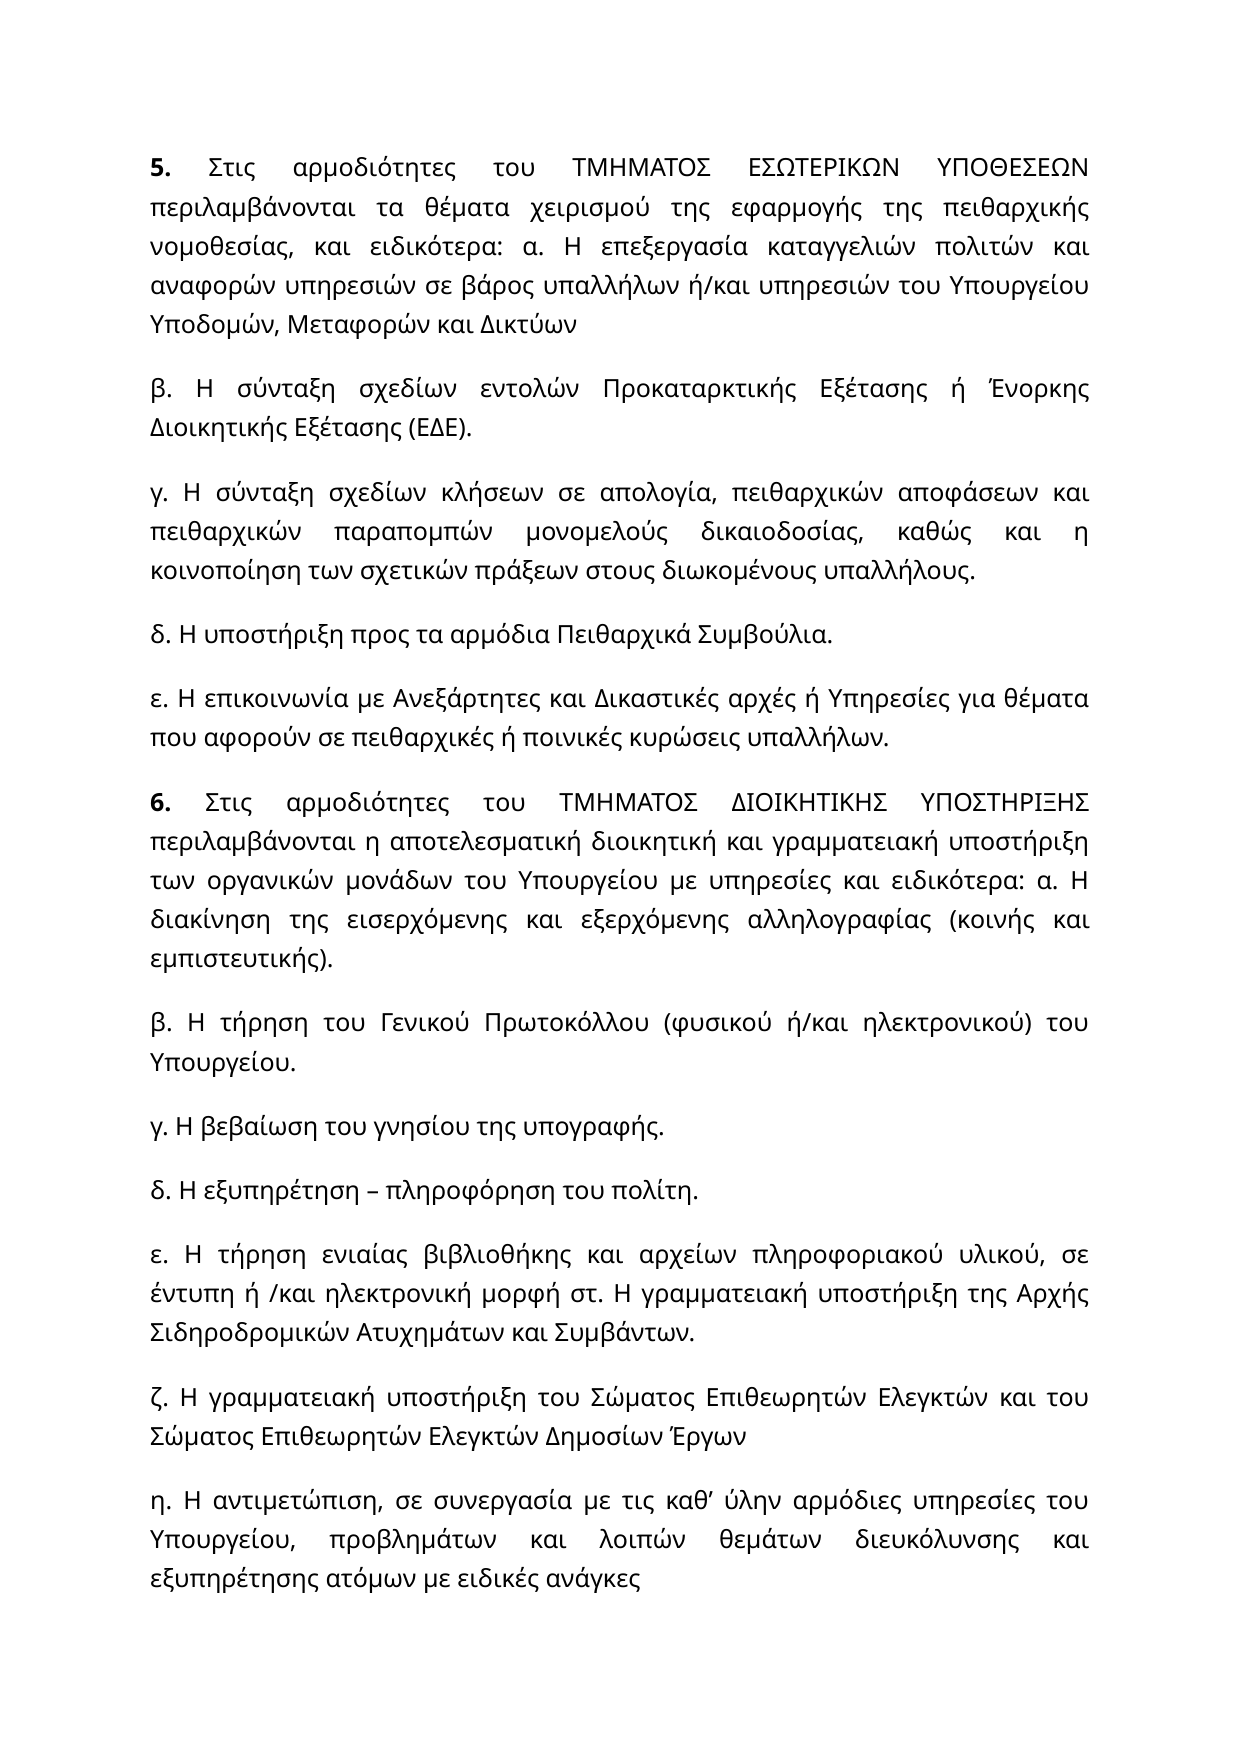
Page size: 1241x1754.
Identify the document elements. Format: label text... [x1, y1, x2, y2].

text γ. Η βεβαίωση του γνησίου της υπογραφής. [150, 1108, 1090, 1142]
text η. Η αντιμετώπιση, σε συνεργασία με τις καθ’ ύλην αρμόδιες υπηρεσίες του Υπουργείου, προβλημάτων και λοιπών θεμάτων διευκόλυνσης και εξυπηρέτησης ατόμων με ειδικές ανάγκες [150, 1482, 1090, 1595]
text δ. Η εξυπηρέτηση – πληροφόρηση του πολίτη. [150, 1172, 1090, 1207]
text ε. Η τήρηση ενιαίας βιβλιοθήκης και αρχείων πληροφοριακού υλικού, σε έντυπη ή /και ηλεκτρονική μορφή στ. Η γραμματειακή υποστήριξη της Αρχής Σιδηροδρομικών Ατυχημάτων και Συμβάντων. [150, 1237, 1090, 1349]
text 5. Στις αρμοδιότητες του ΤΜΗΜΑΤΟΣ ΕΣΩΤΕΡΙΚΩΝ ΥΠΟΘΕΣΕΩΝ περιλαμβάνονται τα θέματα χειρισμού της εφαρμογής της πειθαρχικής νομοθεσίας, και ειδικότερα: α. Η επεξεργασία καταγγελιών πολιτών και αναφορών υπηρεσιών σε βάρος υπαλλήλων ή/και υπηρεσιών του Υπουργείου Υποδομών, Μεταφορών και Δικτύων [150, 150, 1090, 341]
text β. Η τήρηση του Γενικού Πρωτοκόλλου (φυσικού ή/και ηλεκτρονικού) του Υπουργείου. [150, 1005, 1090, 1078]
text γ. Η σύνταξη σχεδίων κλήσεων σε απολογία, πειθαρχικών αποφάσεων και πειθαρχικών παραπομπών μονομελούς δικαιοδοσίας, καθώς και η κοινοποίηση των σχετικών πράξεων στους διωκομένους υπαλλήλους. [150, 474, 1090, 587]
text β. Η σύνταξη σχεδίων εντολών Προκαταρκτικής Εξέτασης ή Ένορκης Διοικητικής Εξέτασης (ΕΔΕ). [150, 371, 1090, 444]
text δ. Η υποστήριξη προς τα αρμόδια Πειθαρχικά Συμβούλια. [150, 617, 1090, 651]
text ε. Η επικοινωνία με Ανεξάρτητες και Δικαστικές αρχές ή Υπηρεσίες για θέματα που αφορούν σε πειθαρχικές ή ποινικές κυρώσεις υπαλλήλων. [150, 681, 1090, 754]
text ζ. Η γραμματειακή υποστήριξη του Σώματος Επιθεωρητών Ελεγκτών και του Σώματος Επιθεωρητών Ελεγκτών Δημοσίων Έργων [150, 1379, 1090, 1452]
text 6. Στις αρμοδιότητες του ΤΜΗΜΑΤΟΣ ΔΙΟΙΚΗΤΙΚΗΣ ΥΠΟΣΤΗΡΙΞΗΣ περιλαμβάνονται η αποτελεσματική διοικητική και γραμματειακή υποστήριξη των οργανικών μονάδων του Υπουργείου με υπηρεσίες και ειδικότερα: α. Η διακίνηση της εισερχόμενης και εξερχόμενης αλληλογραφίας (κοινής και εμπιστευτικής). [150, 784, 1090, 975]
